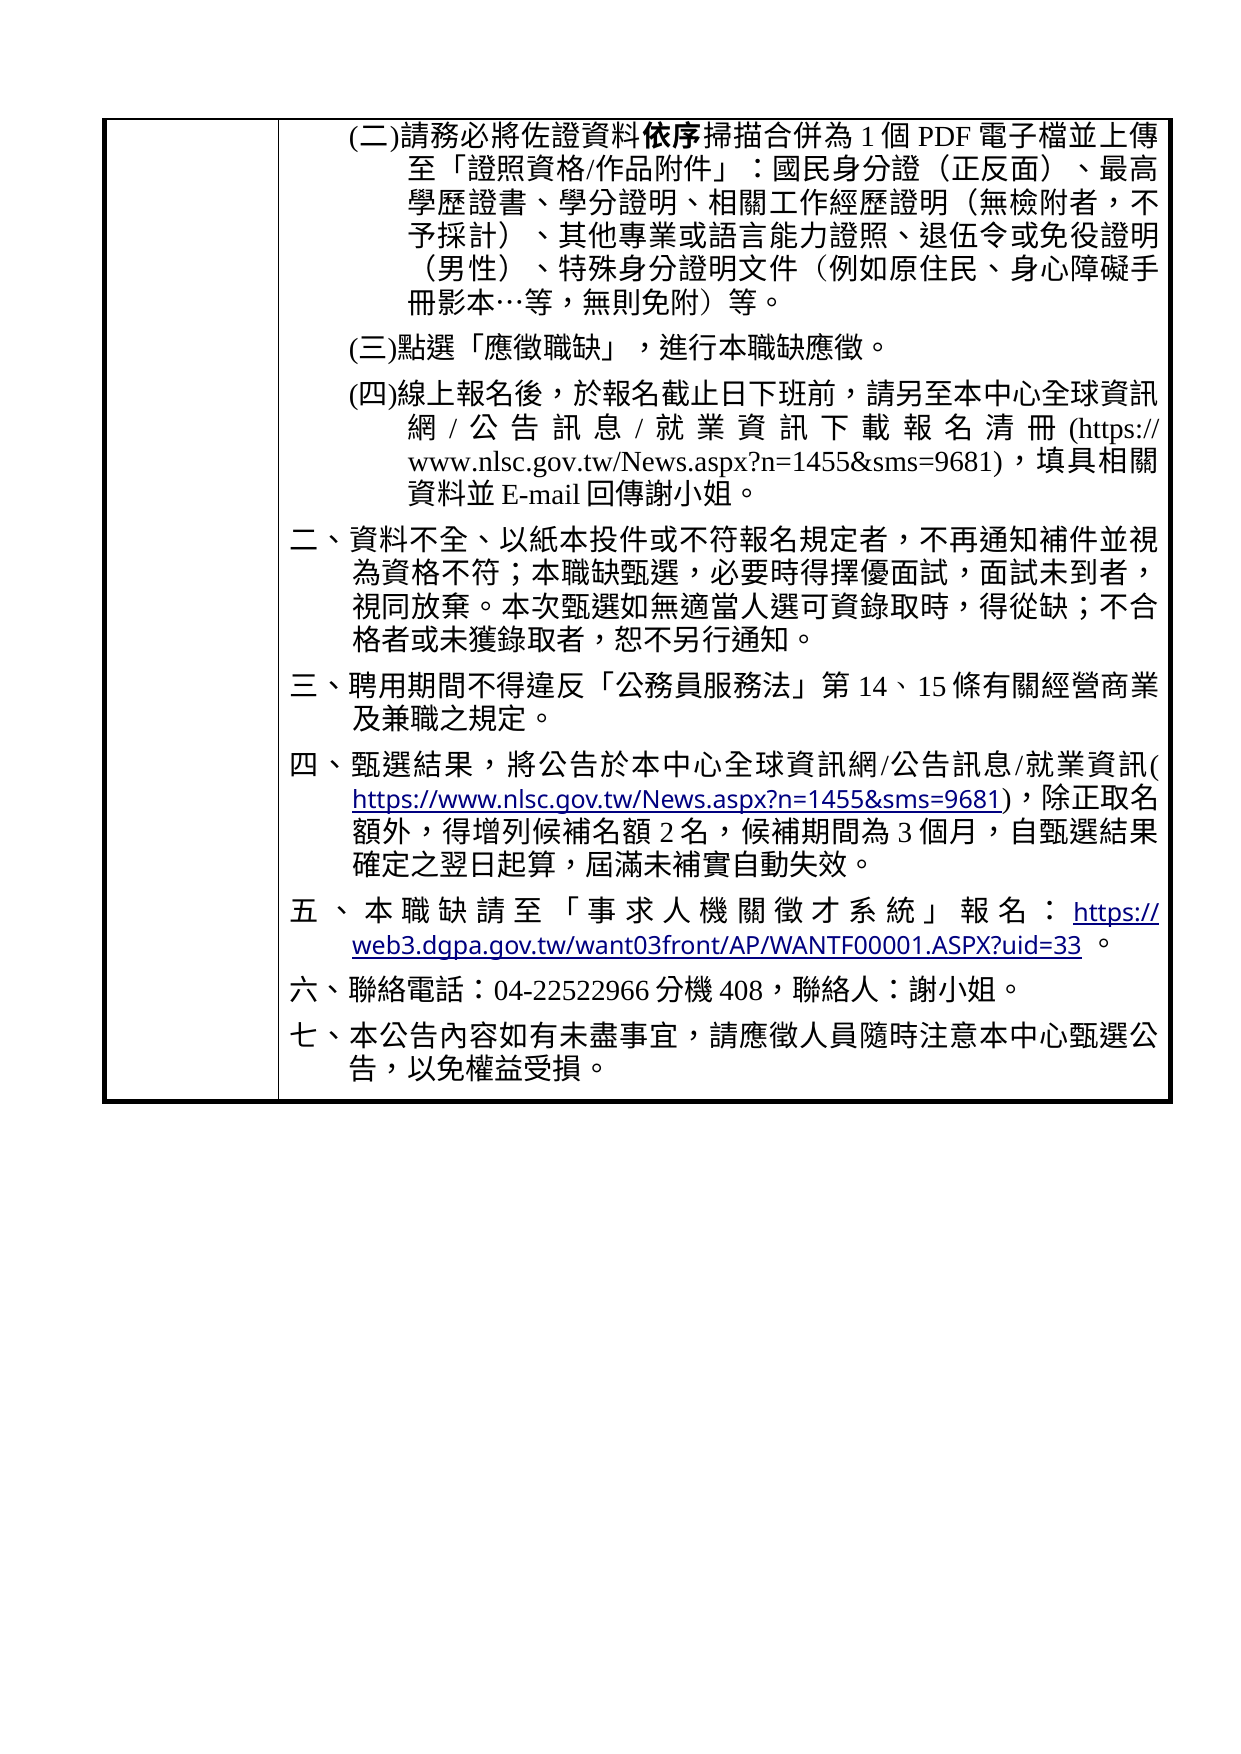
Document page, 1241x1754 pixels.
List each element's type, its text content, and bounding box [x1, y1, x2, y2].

table_cell [107, 120, 278, 1099]
table_cell (二)請務必將佐證資料依序掃描合併為1個PDF電子檔並上傳至「證照資格/作品附件」：國民身分證（正反面）、最高學歷證書、學分證明、相關工作經歷證明（無檢附者，不予採計）、其他專業或語言能力證照、退伍令或免役證明（男性）、特殊身分證明文件（例如原住民、身心障礙手冊影本…等，無則免附）等。 (三)點選「應徵職缺」，進行本職缺應徵。 (四)線上報名後，於報名截止日下班前，請另至本中心全球資訊網/公告訊息/就業資訊下載報名清冊(https://www.nlsc.gov.tw/News.aspx?n=1455&sms=9681)，填具相關資料並E-mail回傳謝小姐。 二、資料不全、以紙本投件或不符報名規定者，不再通知補件並視為資格不符；本職缺甄選，必要時得擇優面試，面試未到者，視同放棄。本次甄選如無適當人選可資錄取時，得從缺；不合格者或未獲錄取者，恕不另行通知。 三、聘用期間不得違反「公務員服務法」第14、15條有關經營商業及兼職之規定。 四、甄選結果，將公告於本中心全球資訊網/公告訊息/就業資訊( https://www.nlsc.gov.tw/News.aspx?n=1455&sms=9681)，除正取名額外，得增列候補名額2名，候補期間為3個月，自甄選結果確定之翌日起算，屆滿未補實自動失效。 五、本職缺請至「事求人機關徵才系統」報名：https://web3.dgpa.gov.tw/want03front/AP/WANTF00001.ASPX?uid=33 。 六、聯絡電話：04-22522966分機408，聯絡人：謝小姐。 七、本公告內容如有未盡事宜，請應徵人員隨時注意本中心甄選公告，以免權益受損。 [279, 120, 1168, 1099]
